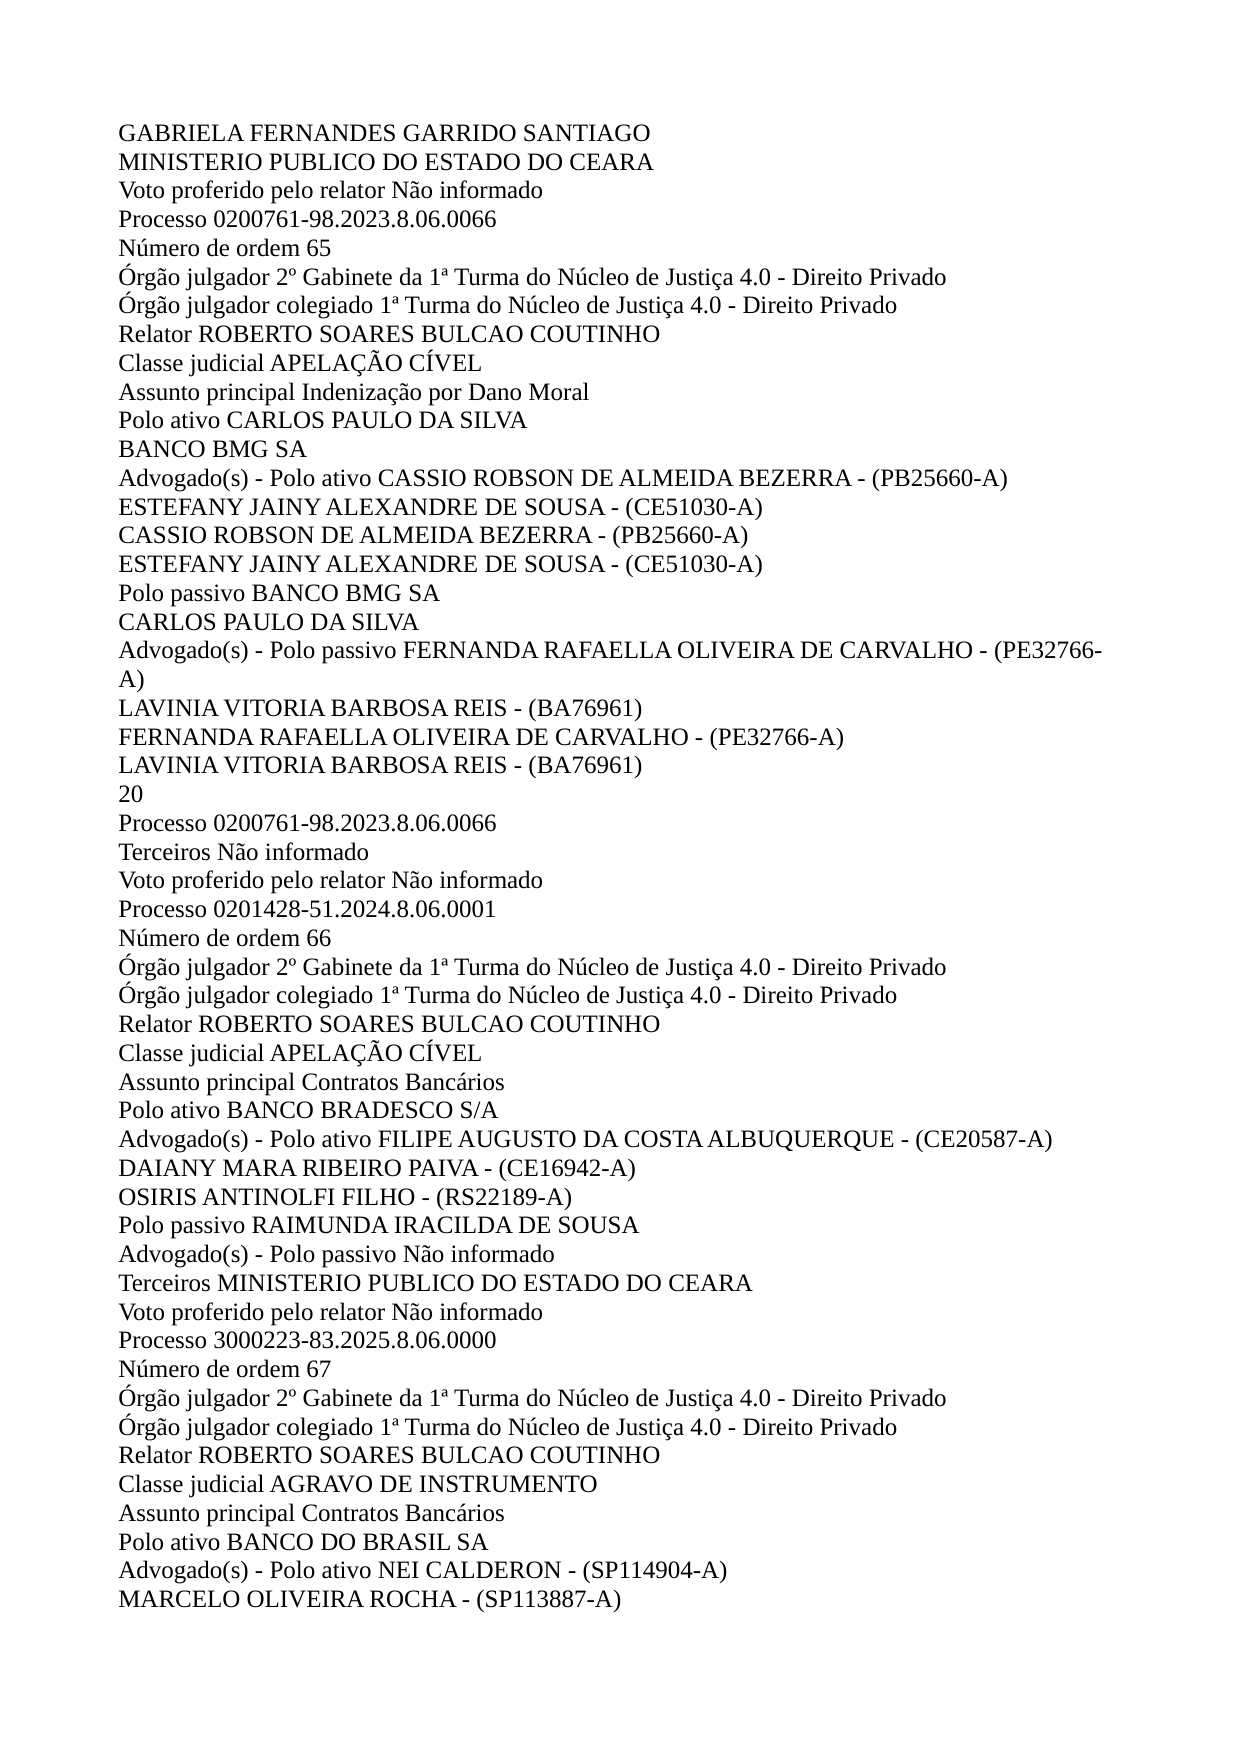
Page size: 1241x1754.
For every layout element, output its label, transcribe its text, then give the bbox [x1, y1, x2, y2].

text FERNANDA RAFAELLA OLIVEIRA DE CARVALHO - (PE32766-A) [118, 722, 1122, 751]
text Relator ROBERTO SOARES BULCAO COUTINHO [118, 319, 1122, 348]
text Número de ordem 67 [118, 1354, 1122, 1383]
text GABRIELA FERNANDES GARRIDO SANTIAGO [118, 118, 1122, 147]
text CARLOS PAULO DA SILVA [118, 607, 1122, 636]
text Polo passivo RAIMUNDA IRACILDA DE SOUSA [118, 1211, 1122, 1239]
text LAVINIA VITORIA BARBOSA REIS - (BA76961) [118, 751, 1122, 779]
text Terceiros Não informado [118, 837, 1122, 866]
text Assunto principal Indenização por Dano Moral [118, 377, 1122, 406]
text Polo ativo CARLOS PAULO DA SILVA [118, 406, 1122, 434]
text Polo ativo BANCO BRADESCO S/A [118, 1096, 1122, 1124]
text DAIANY MARA RIBEIRO PAIVA - (CE16942-A) [118, 1153, 1122, 1182]
text Órgão julgador colegiado 1ª Turma do Núcleo de Justiça 4.0 - Direito Privado [118, 981, 1122, 1009]
text Classe judicial AGRAVO DE INSTRUMENTO [118, 1469, 1122, 1498]
text Órgão julgador 2º Gabinete da 1ª Turma do Núcleo de Justiça 4.0 - Direito Privado [118, 1383, 1122, 1412]
text ESTEFANY JAINY ALEXANDRE DE SOUSA - (CE51030-A) [118, 492, 1122, 521]
text Assunto principal Contratos Bancários [118, 1067, 1122, 1096]
text Voto proferido pelo relator Não informado [118, 176, 1122, 204]
text Relator ROBERTO SOARES BULCAO COUTINHO [118, 1009, 1122, 1038]
text Relator ROBERTO SOARES BULCAO COUTINHO [118, 1441, 1122, 1469]
text Advogado(s) - Polo ativo NEI CALDERON - (SP114904-A) [118, 1556, 1122, 1584]
text Número de ordem 65 [118, 233, 1122, 262]
text Classe judicial APELAÇÃO CÍVEL [118, 348, 1122, 377]
text CASSIO ROBSON DE ALMEIDA BEZERRA - (PB25660-A) [118, 521, 1122, 549]
text 20 [118, 779, 1122, 808]
text Órgão julgador colegiado 1ª Turma do Núcleo de Justiça 4.0 - Direito Privado [118, 1412, 1122, 1441]
text Advogado(s) - Polo ativo CASSIO ROBSON DE ALMEIDA BEZERRA - (PB25660-A) [118, 463, 1122, 492]
text Voto proferido pelo relator Não informado [118, 866, 1122, 894]
text Processo 0200761-98.2023.8.06.0066 [118, 204, 1122, 233]
text Polo passivo BANCO BMG SA [118, 578, 1122, 607]
text OSIRIS ANTINOLFI FILHO - (RS22189-A) [118, 1182, 1122, 1211]
text Advogado(s) - Polo passivo Não informado [118, 1239, 1122, 1268]
text Advogado(s) - Polo passivo FERNANDA RAFAELLA OLIVEIRA DE CARVALHO - (PE32766-A) [118, 636, 1122, 693]
text Classe judicial APELAÇÃO CÍVEL [118, 1038, 1122, 1067]
text Processo 0201428-51.2024.8.06.0001 [118, 894, 1122, 923]
text Número de ordem 66 [118, 923, 1122, 952]
text ESTEFANY JAINY ALEXANDRE DE SOUSA - (CE51030-A) [118, 549, 1122, 578]
text Assunto principal Contratos Bancários [118, 1498, 1122, 1527]
text MARCELO OLIVEIRA ROCHA - (SP113887-A) [118, 1584, 1122, 1613]
text MINISTERIO PUBLICO DO ESTADO DO CEARA [118, 147, 1122, 176]
text BANCO BMG SA [118, 434, 1122, 463]
text Advogado(s) - Polo ativo FILIPE AUGUSTO DA COSTA ALBUQUERQUE - (CE20587-A) [118, 1124, 1122, 1153]
text Terceiros MINISTERIO PUBLICO DO ESTADO DO CEARA [118, 1268, 1122, 1297]
text Voto proferido pelo relator Não informado [118, 1297, 1122, 1326]
text LAVINIA VITORIA BARBOSA REIS - (BA76961) [118, 693, 1122, 722]
text Órgão julgador colegiado 1ª Turma do Núcleo de Justiça 4.0 - Direito Privado [118, 291, 1122, 319]
text Órgão julgador 2º Gabinete da 1ª Turma do Núcleo de Justiça 4.0 - Direito Privado [118, 262, 1122, 291]
text Polo ativo BANCO DO BRASIL SA [118, 1527, 1122, 1556]
text Processo 3000223-83.2025.8.06.0000 [118, 1326, 1122, 1354]
text Processo 0200761-98.2023.8.06.0066 [118, 808, 1122, 837]
text Órgão julgador 2º Gabinete da 1ª Turma do Núcleo de Justiça 4.0 - Direito Privado [118, 952, 1122, 981]
